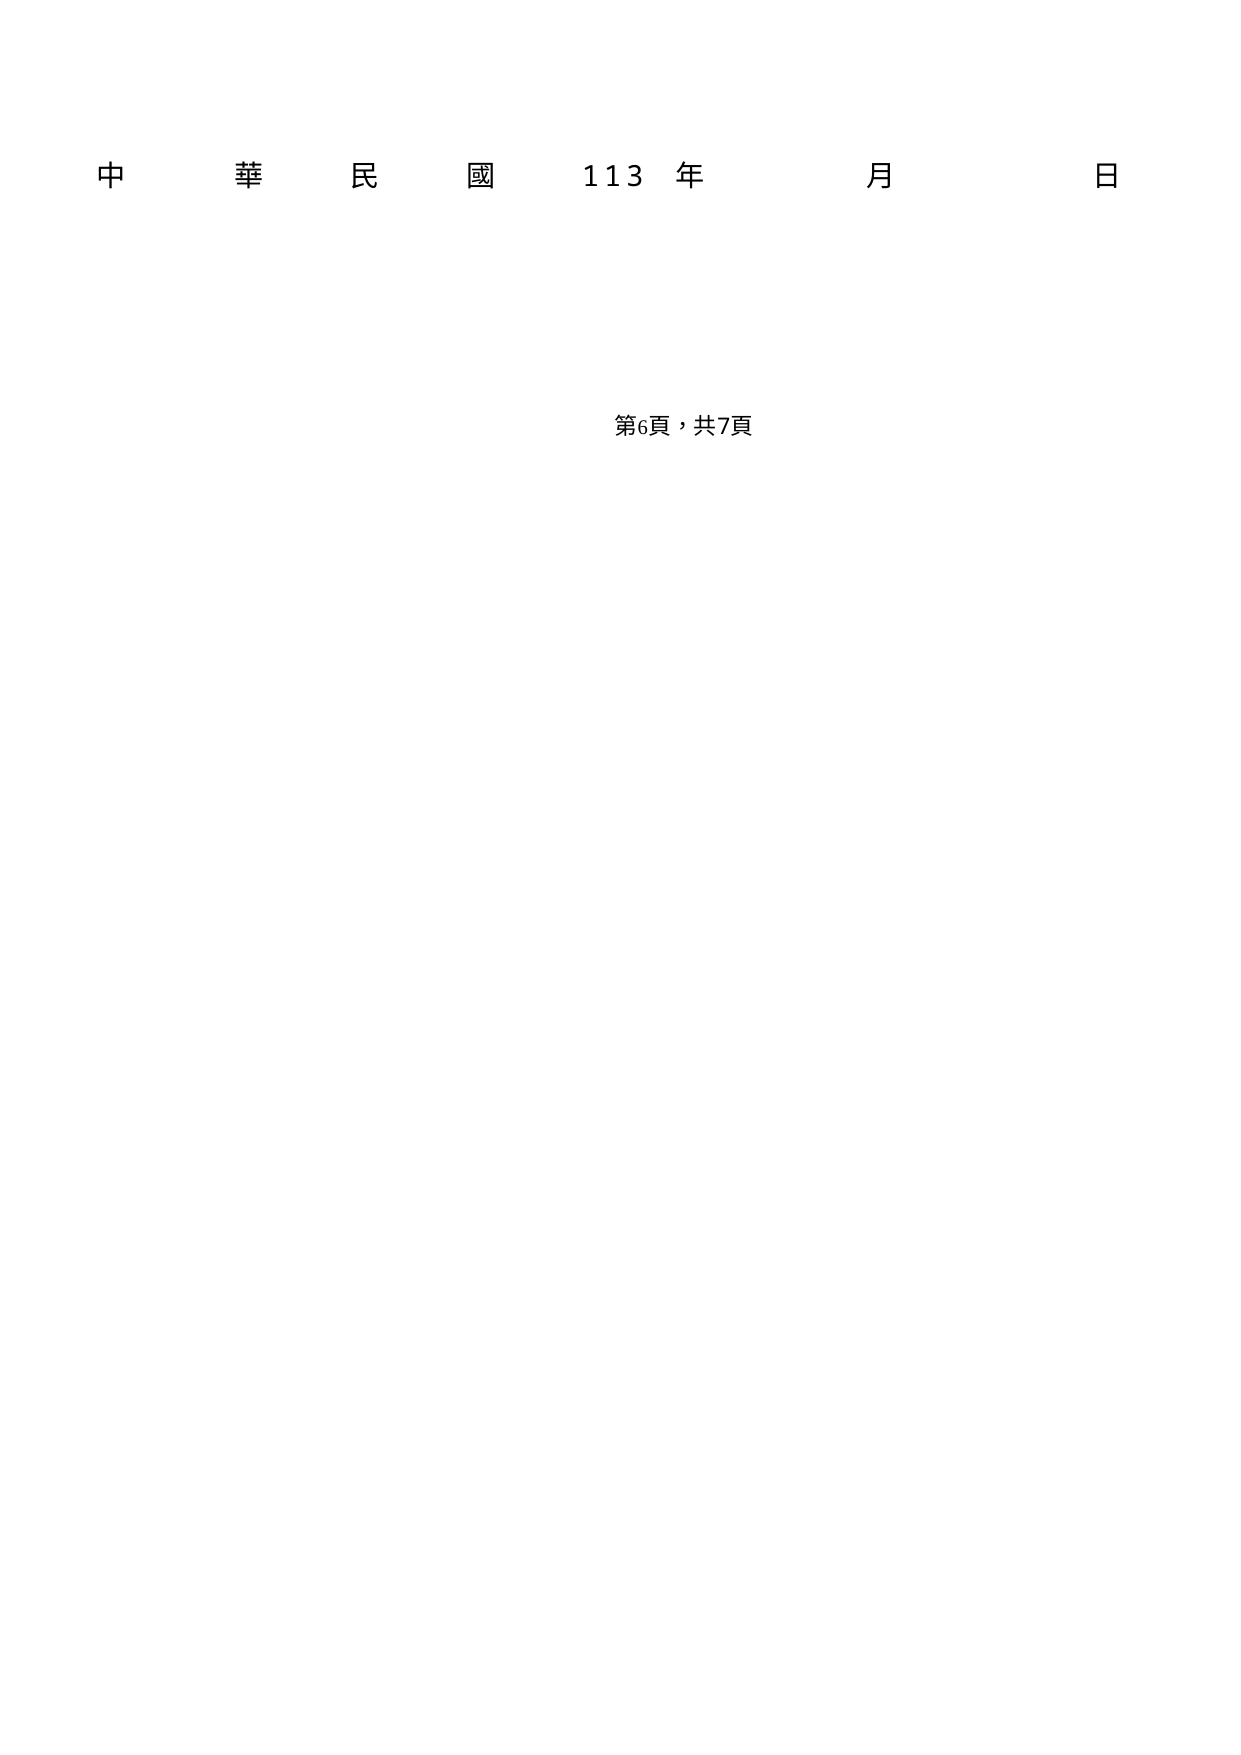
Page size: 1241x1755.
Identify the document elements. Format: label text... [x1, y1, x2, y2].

text 中 華 民 國 113 年 月 日 [96, 152, 1170, 195]
